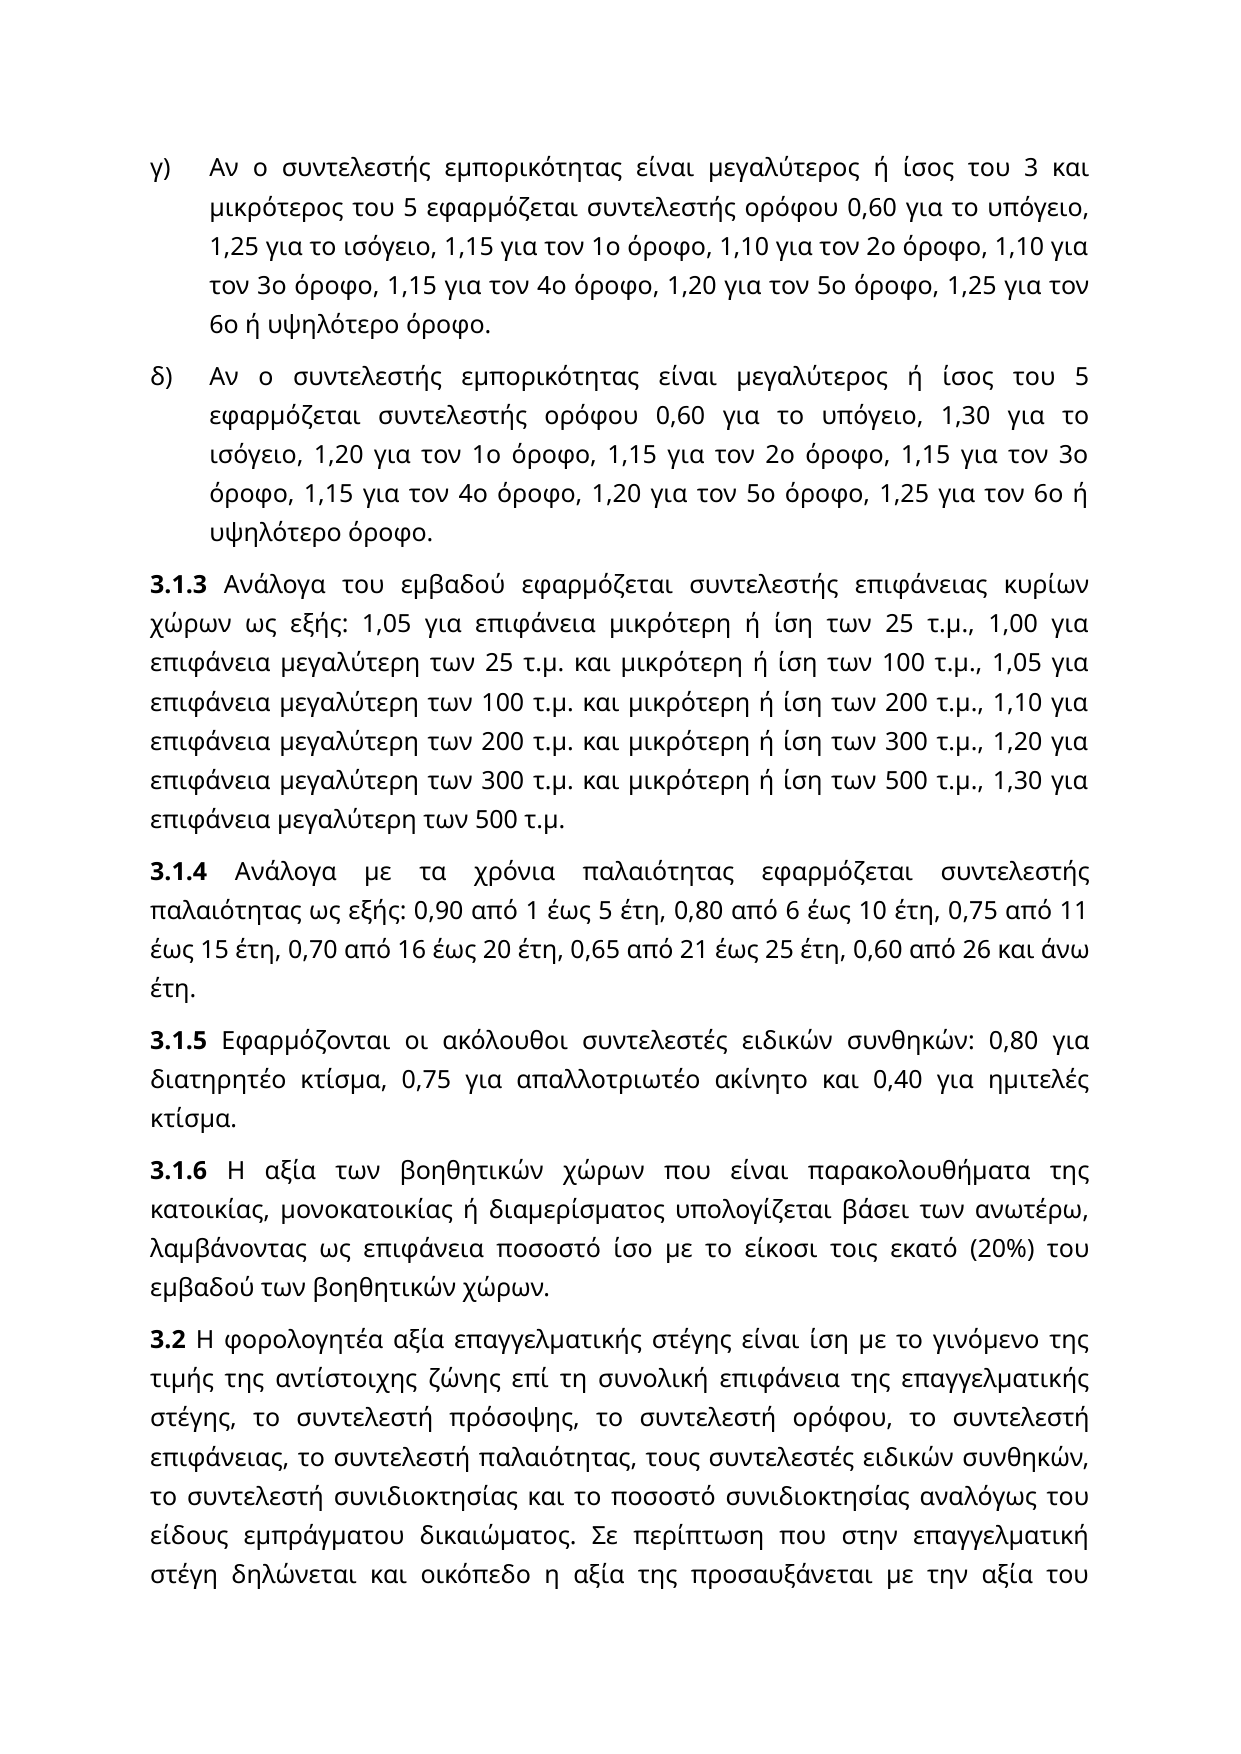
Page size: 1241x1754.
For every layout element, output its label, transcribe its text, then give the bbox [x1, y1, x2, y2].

text 3.1.5 Εφαρμόζονται οι ακόλουθοι συντελεστές ειδικών συνθηκών: 0,80 για διατηρητέο κτίσμα, 0,75 για απαλλοτριωτέο ακίνητο και 0,40 για ημιτελές κτίσμα. [150, 1022, 1090, 1135]
text 3.2 Η φορολογητέα αξία επαγγελματικής στέγης είναι ίση με το γινόμενο της τιμής της αντίστοιχης ζώνης επί τη συνολική επιφάνεια της επαγγελματικής στέγης, το συντελεστή πρόσοψης, το συντελεστή ορόφου, το συντελεστή επιφάνειας, το συντελεστή παλαιότητας, τους συντελεστές ειδικών συνθηκών, το συντελεστή συνιδιοκτησίας και το ποσοστό συνιδιοκτησίας αναλόγως του είδους εμπράγματου δικαιώματος. Σε περίπτωση που στην επαγγελματική στέγη δηλώνεται και οικόπεδο η αξία της προσαυξάνεται με την αξία του [150, 1322, 1090, 1591]
list δ) Αν ο συντελεστής εμπορικότητας είναι μεγαλύτερος ή ίσος του 5 εφαρμόζεται συντελεστής ορόφου 0,60 για το υπόγειο, 1,30 για το ισόγειο, 1,20 για τον 1ο όροφο, 1,15 για τον 2ο όροφο, 1,15 για τον 3ο όροφο, 1,15 για τον 4ο όροφο, 1,20 για τον 5ο όροφο, 1,25 για τον 6ο ή υψηλότερο όροφο. [150, 358, 1090, 549]
text 3.1.4 Ανάλογα με τα χρόνια παλαιότητας εφαρμόζεται συντελεστής παλαιότητας ως εξής: 0,90 από 1 έως 5 έτη, 0,80 από 6 έως 10 έτη, 0,75 από 11 έως 15 έτη, 0,70 από 16 έως 20 έτη, 0,65 από 21 έως 25 έτη, 0,60 από 26 και άνω έτη. [150, 853, 1090, 1005]
text 3.1.3 Ανάλογα του εμβαδού εφαρμόζεται συντελεστής επιφάνειας κυρίων χώρων ως εξής: 1,05 για επιφάνεια μικρότερη ή ίση των 25 τ.μ., 1,00 για επιφάνεια μεγαλύτερη των 25 τ.μ. και μικρότερη ή ίση των 100 τ.μ., 1,05 για επιφάνεια μεγαλύτερη των 100 τ.μ. και μικρότερη ή ίση των 200 τ.μ., 1,10 για επιφάνεια μεγαλύτερη των 200 τ.μ. και μικρότερη ή ίση των 300 τ.μ., 1,20 για επιφάνεια μεγαλύτερη των 300 τ.μ. και μικρότερη ή ίση των 500 τ.μ., 1,30 για επιφάνεια μεγαλύτερη των 500 τ.μ. [150, 567, 1090, 836]
text 3.1.6 Η αξία των βοηθητικών χώρων που είναι παρακολουθήματα της κατοικίας, μονοκατοικίας ή διαμερίσματος υπολογίζεται βάσει των ανωτέρω, λαμβάνοντας ως επιφάνεια ποσοστό ίσο με το είκοσι τοις εκατό (20%) του εμβαδού των βοηθητικών χώρων. [150, 1152, 1090, 1304]
list γ) Αν ο συντελεστής εμπορικότητας είναι μεγαλύτερος ή ίσος του 3 και μικρότερος του 5 εφαρμόζεται συντελεστής ορόφου 0,60 για το υπόγειο, 1,25 για το ισόγειο, 1,15 για τον 1ο όροφο, 1,10 για τον 2ο όροφο, 1,10 για τον 3ο όροφο, 1,15 για τον 4ο όροφο, 1,20 για τον 5ο όροφο, 1,25 για τον 6ο ή υψηλότερο όροφο. [150, 150, 1090, 341]
